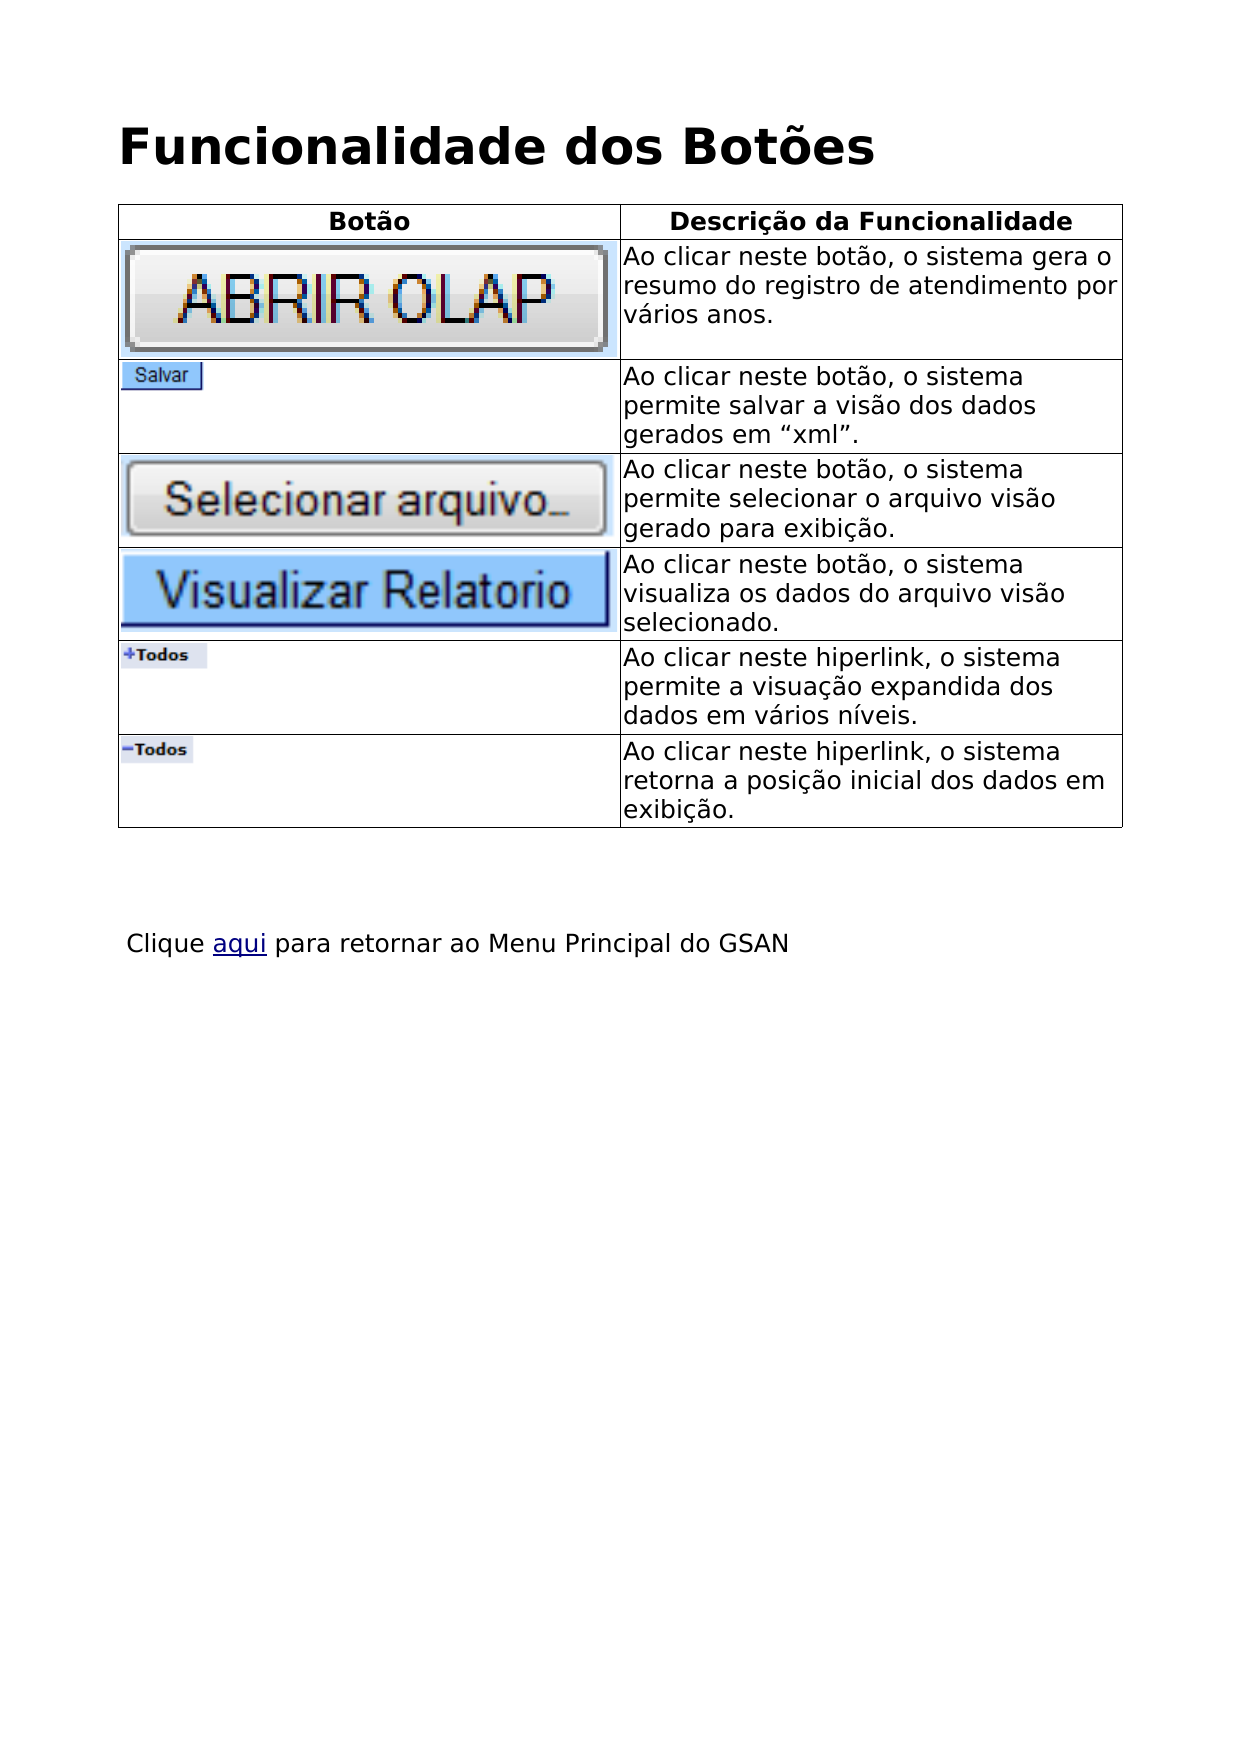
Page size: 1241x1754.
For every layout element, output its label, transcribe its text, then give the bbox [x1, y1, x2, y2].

table_cell Ao clicar neste botão, o sistema visualiza os dados do arquivo visão selecionado. [621, 548, 1122, 640]
table_cell Ao clicar neste hiperlink, o sistema retorna a posição inicial dos dados em exibição. [621, 735, 1122, 827]
table_cell [119, 548, 620, 640]
picture [121, 241, 618, 357]
table_cell [119, 454, 620, 547]
picture [121, 549, 618, 632]
table_cell Ao clicar neste botão, o sistema permite selecionar o arquivo visão gerado para exibição. [621, 454, 1122, 547]
table_cell [119, 360, 620, 452]
table_header Descrição da Funcionalidade [621, 205, 1122, 239]
table_cell Ao clicar neste botão, o sistema permite salvar a visão dos dados gerados em “xml”. [621, 360, 1122, 452]
picture [121, 362, 204, 392]
picture [121, 455, 618, 544]
table_cell [119, 735, 620, 827]
picture [121, 736, 195, 765]
subtitle Funcionalidade dos Botões [118, 118, 1122, 176]
table_cell [119, 641, 620, 734]
table_cell Ao clicar neste hiperlink, o sistema permite a visuação expandida dos dados em vários níveis. [621, 641, 1122, 734]
picture [121, 643, 209, 672]
table_cell Ao clicar neste botão, o sistema gera o resumo do registro de atendimento por vários anos. [621, 240, 1122, 359]
text Clique aqui para retornar ao Menu Principal do GSAN [118, 842, 1122, 959]
table_header Botão [119, 205, 620, 239]
